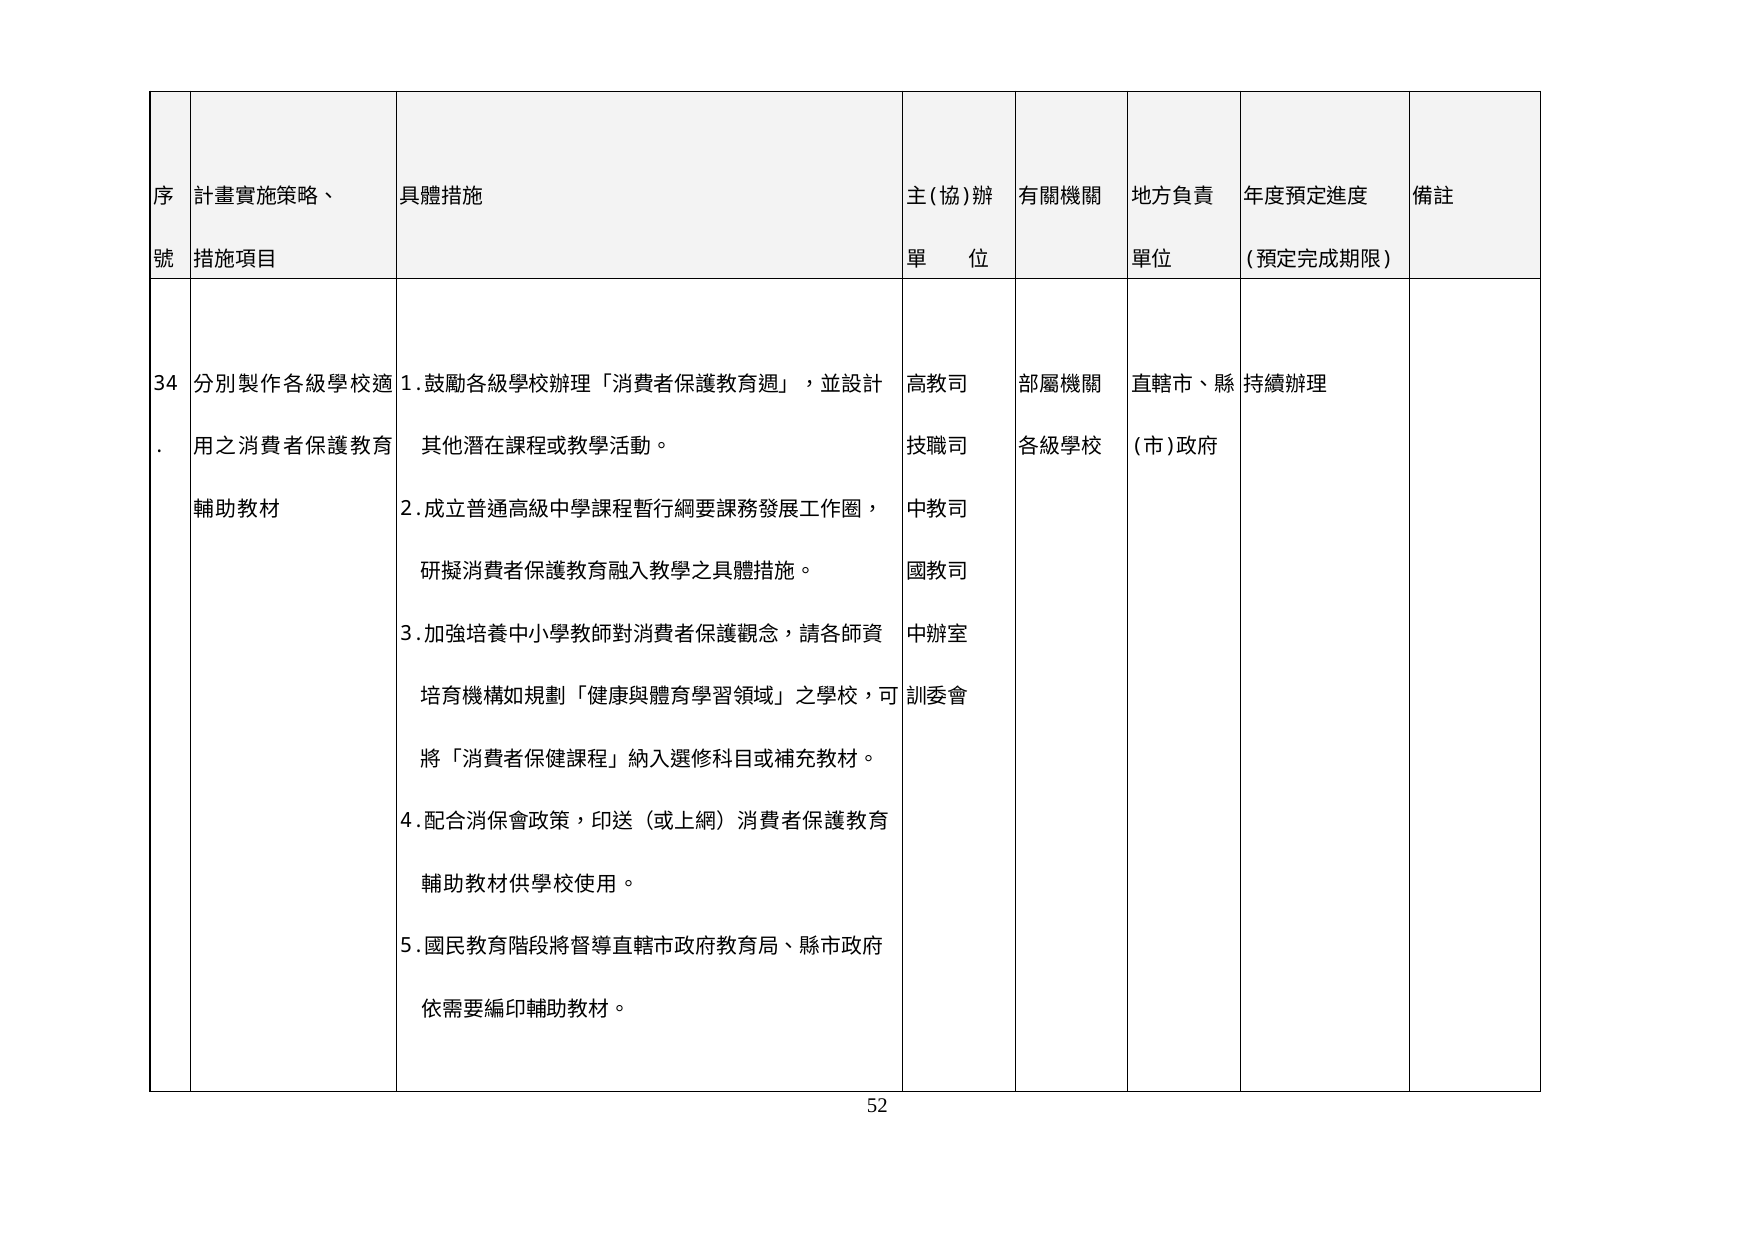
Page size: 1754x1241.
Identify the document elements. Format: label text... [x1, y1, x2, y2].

table_cell 部屬機關 各級學校 [1016, 279, 1127, 1091]
table_header 有關機關 [1016, 92, 1127, 278]
table_header 具體措施 [397, 92, 902, 278]
table_header 地方負責 單位 [1128, 92, 1240, 278]
table_header 備註 [1410, 92, 1540, 278]
table_cell 分別製作各級學校適用之消費者保護教育輔助教材 [191, 279, 396, 1091]
table_cell 高教司 技職司 中教司 國教司 中辦室 訓委會 [903, 279, 1015, 1091]
table_header 計畫實施策略、 措施項目 [191, 92, 396, 278]
table_header 序 號 [151, 92, 190, 278]
table_cell 持續辦理 [1241, 279, 1409, 1091]
table_header 年度預定進度 (預定完成期限) [1241, 92, 1409, 278]
table_header 主(協)辦 單 位 [903, 92, 1015, 278]
table_cell 1.鼓勵各級學校辦理「消費者保護教育週」，並設計其他潛在課程或教學活動。 2.成立普通高級中學課程暫行綱要課務發展工作圈，研擬消費者保護教育融入教學之具體措施。 3.加強培養中小學教師對消費者保護觀念，請各師資培育機構如規劃「健康與體育學習領域」之學校，可將「消費者保健課程」納入選修科目或補充教材。 4.配合消保會政策，印送（或上網）消費者保護教育輔助教材供學校使用。 5.國民教育階段將督導直轄市政府教育局、縣市政府依需要編印輔助教材。 [397, 279, 902, 1091]
table_cell [151, 279, 190, 1091]
table_cell 直轄市、縣(市)政府 [1128, 279, 1240, 1091]
table_cell [1410, 279, 1540, 1091]
